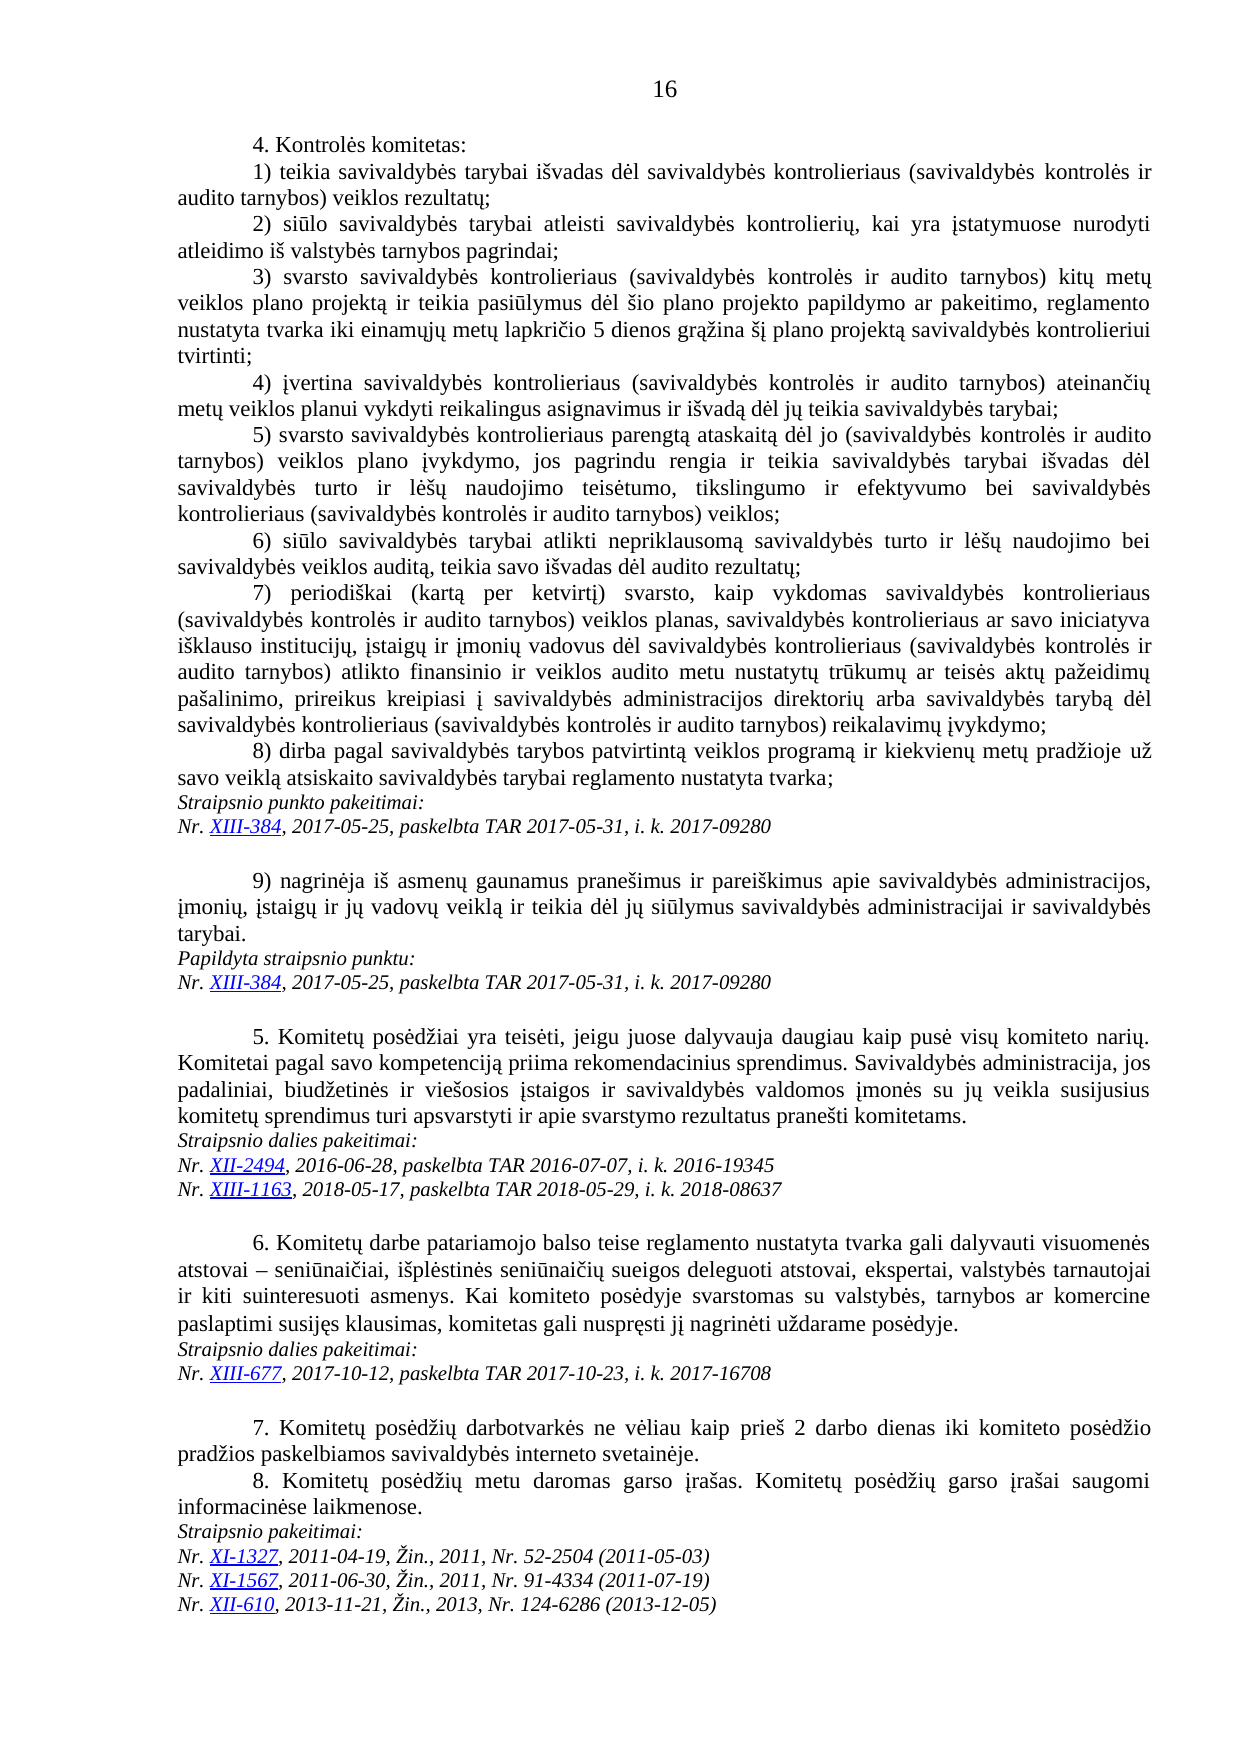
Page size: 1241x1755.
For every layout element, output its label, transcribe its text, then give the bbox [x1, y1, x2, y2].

text Nr. XIII-677, 2017-10-12, paskelbta TAR 2017-10-23, i. k. 2017-16708 [177, 1361, 1152, 1385]
text Nr. XIII-384, 2017-05-25, paskelbta TAR 2017-05-31, i. k. 2017-09280 [177, 970, 1152, 994]
text 5) svarsto savivaldybės kontrolieriaus parengtą ataskaitą dėl jo (savivaldybės kontrolės ir audito tarnybos) veiklos plano įvykdymo, jos pagrindu rengia ir teikia savivaldybės tarybai išvadas dėl savivaldybės turto ir lėšų naudojimo teisėtumo, tikslingumo ir efektyvumo bei savivaldybės kontrolieriaus (savivaldybės kontrolės ir audito tarnybos) veiklos; [177, 421, 1152, 527]
text Straipsnio punkto pakeitimai: [177, 790, 1152, 814]
text 6. Komitetų darbe patariamojo balso teise reglamento nustatyta tvarka gali dalyvauti visuomenės atstovai – seniūnaičiai, išplėstinės seniūnaičių sueigos deleguoti atstovai, ekspertai, valstybės tarnautojai ir kiti suinteresuoti asmenys. Kai komiteto posėdyje svarstomas su valstybės, tarnybos ar komercine paslaptimi susijęs klausimas, komitetas gali nuspręsti jį nagrinėti uždarame posėdyje. [177, 1229, 1152, 1337]
text 5. Komitetų posėdžiai yra teisėti, jeigu juose dalyvauja daugiau kaip pusė visų komiteto narių. Komitetai pagal savo kompetenciją priima rekomendacinius sprendimus. Savivaldybės administracija, jos padaliniai, biudžetinės ir viešosios įstaigos ir savivaldybės valdomos įmonės su jų veikla susijusius komitetų sprendimus turi apsvarstyti ir apie svarstymo rezultatus pranešti komitetams. [177, 1023, 1152, 1128]
text Papildyta straipsnio punktu: [177, 946, 1152, 970]
text Nr. XI-1327, 2011-04-19, Žin., 2011, Nr. 52-2504 (2011-05-03) [177, 1543, 1152, 1568]
text 1) teikia savivaldybės tarybai išvadas dėl savivaldybės kontrolieriaus (savivaldybės kontrolės ir audito tarnybos) veiklos rezultatų; [177, 158, 1152, 210]
text 7. Komitetų posėdžių darbotvarkės ne vėliau kaip prieš 2 darbo dienas iki komiteto posėdžio pradžios paskelbiamos savivaldybės interneto svetainėje. [177, 1414, 1152, 1467]
text 4) įvertina savivaldybės kontrolieriaus (savivaldybės kontrolės ir audito tarnybos) ateinančių metų veiklos planui vykdyti reikalingus asignavimus ir išvadą dėl jų teikia savivaldybės tarybai; [177, 368, 1152, 421]
text 8) dirba pagal savivaldybės tarybos patvirtintą veiklos programą ir kiekvienų metų pradžioje už savo veiklą atsiskaito savivaldybės tarybai reglamento nustatyta tvarka; [177, 737, 1152, 790]
text Nr. XIII-1163, 2018-05-17, paskelbta TAR 2018-05-29, i. k. 2018-08637 [177, 1177, 1152, 1201]
text 7) periodiškai (kartą per ketvirtį) svarsto, kaip vykdomas savivaldybės kontrolieriaus (savivaldybės kontrolės ir audito tarnybos) veiklos planas, savivaldybės kontrolieriaus ar savo iniciatyva išklauso institucijų, įstaigų ir įmonių vadovus dėl savivaldybės kontrolieriaus (savivaldybės kontrolės ir audito tarnybos) atlikto finansinio ir veiklos audito metu nustatytų trūkumų ar teisės aktų pažeidimų pašalinimo, prireikus kreipiasi į savivaldybės administracijos direktorių arba savivaldybės tarybą dėl savivaldybės kontrolieriaus (savivaldybės kontrolės ir audito tarnybos) reikalavimų įvykdymo; [177, 579, 1152, 737]
text Nr. XII-610, 2013-11-21, Žin., 2013, Nr. 124-6286 (2013-12-05) [177, 1592, 1152, 1616]
text Nr. XII-2494, 2016-06-28, paskelbta TAR 2016-07-07, i. k. 2016-19345 [177, 1152, 1152, 1177]
text 3) svarsto savivaldybės kontrolieriaus (savivaldybės kontrolės ir audito tarnybos) kitų metų veiklos plano projektą ir teikia pasiūlymus dėl šio plano projekto papildymo ar pakeitimo, reglamento nustatyta tvarka iki einamųjų metų lapkričio 5 dienos grąžina šį plano projektą savivaldybės kontrolieriui tvirtinti; [177, 263, 1152, 368]
text Straipsnio pakeitimai: [177, 1519, 1152, 1543]
text Nr. XIII-384, 2017-05-25, paskelbta TAR 2017-05-31, i. k. 2017-09280 [177, 814, 1152, 838]
text 2) siūlo savivaldybės tarybai atleisti savivaldybės kontrolierių, kai yra įstatymuose nurodyti atleidimo iš valstybės tarnybos pagrindai; [177, 210, 1152, 263]
text Straipsnio dalies pakeitimai: [177, 1128, 1152, 1152]
text 4. Kontrolės komitetas: [177, 131, 1152, 158]
text 8. Komitetų posėdžių metu daromas garso įrašas. Komitetų posėdžių garso įrašai saugomi informacinėse laikmenose. [177, 1467, 1152, 1519]
text 6) siūlo savivaldybės tarybai atlikti nepriklausomą savivaldybės turto ir lėšų naudojimo bei savivaldybės veiklos auditą, teikia savo išvadas dėl audito rezultatų; [177, 527, 1152, 579]
text Straipsnio dalies pakeitimai: [177, 1337, 1152, 1361]
text 9) nagrinėja iš asmenų gaunamus pranešimus ir pareiškimus apie savivaldybės administracijos, įmonių, įstaigų ir jų vadovų veiklą ir teikia dėl jų siūlymus savivaldybės administracijai ir savivaldybės tarybai. [177, 867, 1152, 946]
text Nr. XI-1567, 2011-06-30, Žin., 2011, Nr. 91-4334 (2011-07-19) [177, 1568, 1152, 1592]
